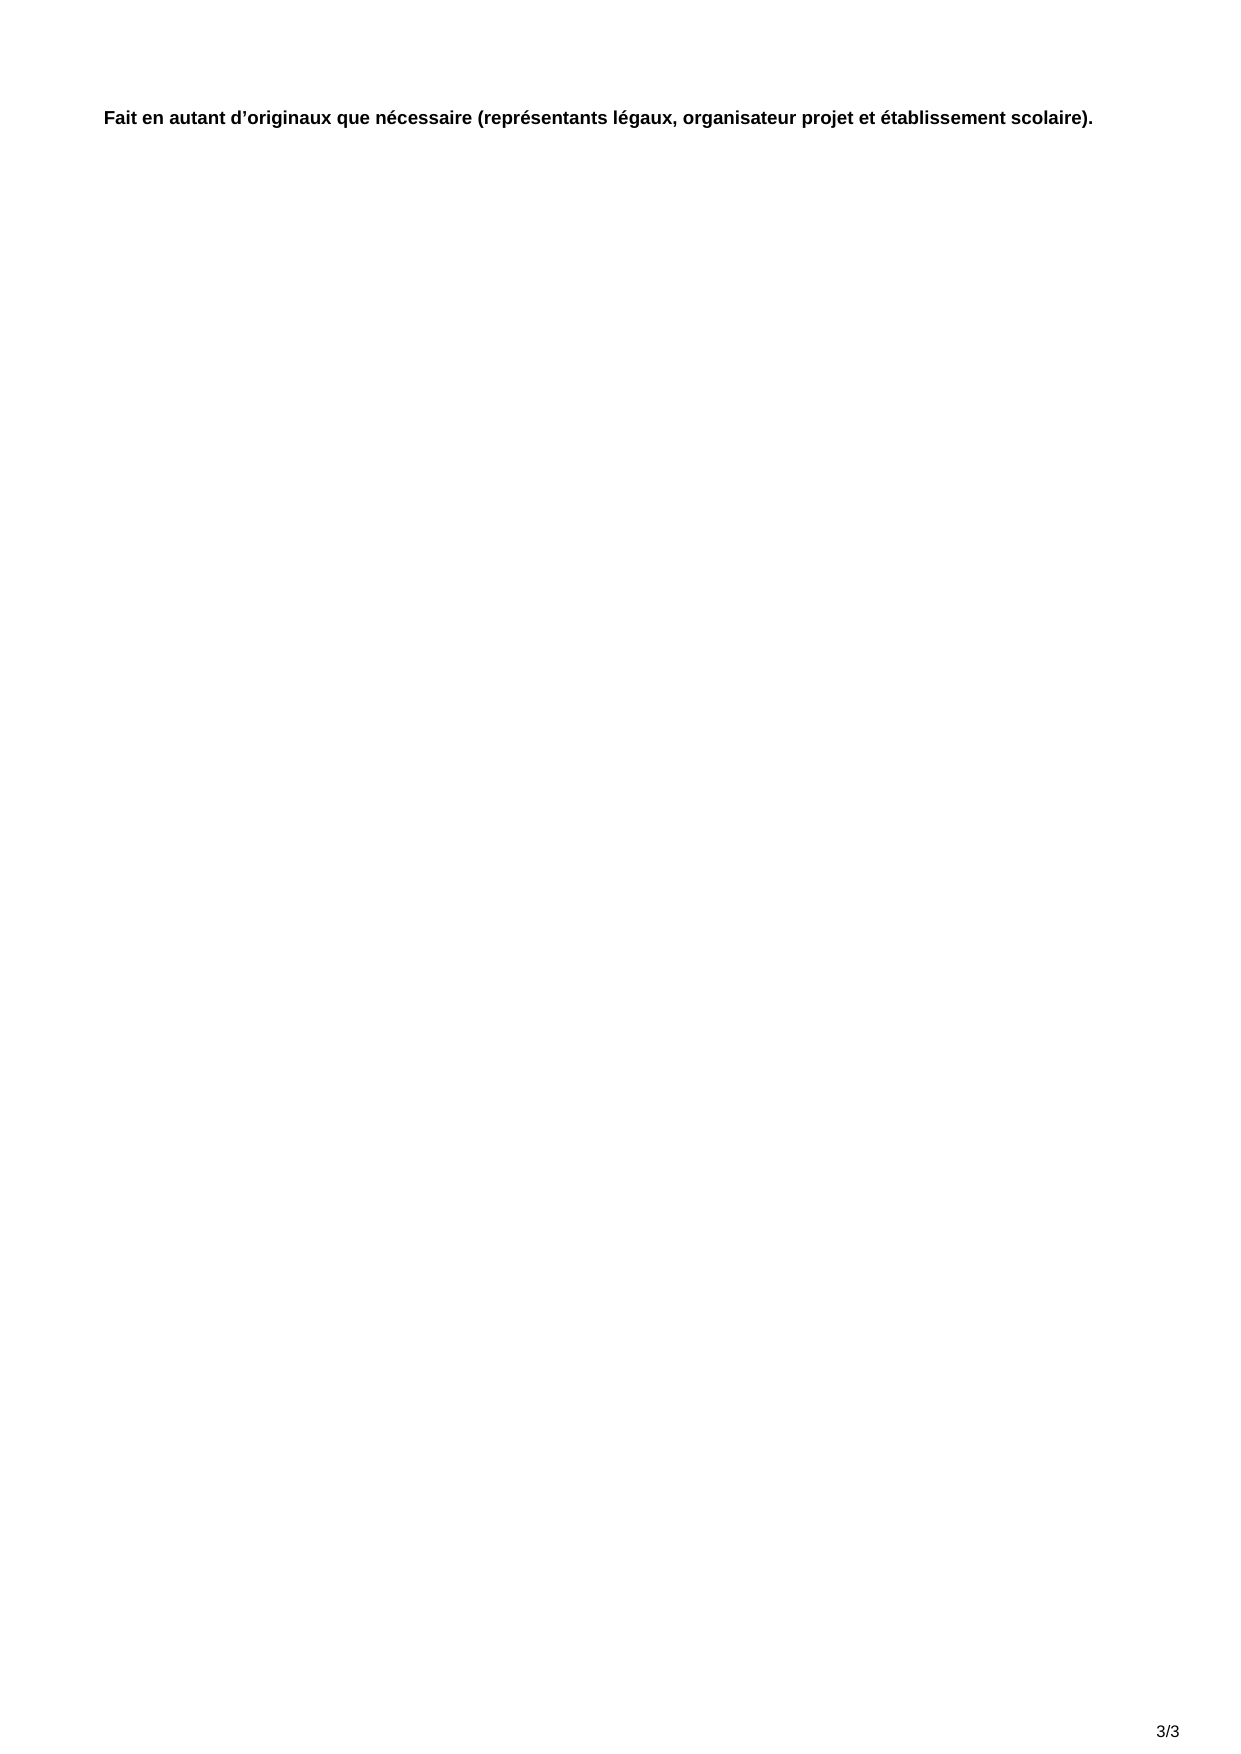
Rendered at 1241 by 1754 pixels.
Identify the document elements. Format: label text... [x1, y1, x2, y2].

text Fait en autant d’originaux que nécessaire (représentants légaux, organisateur projet et établissement scolaire). [103, 107, 1137, 128]
